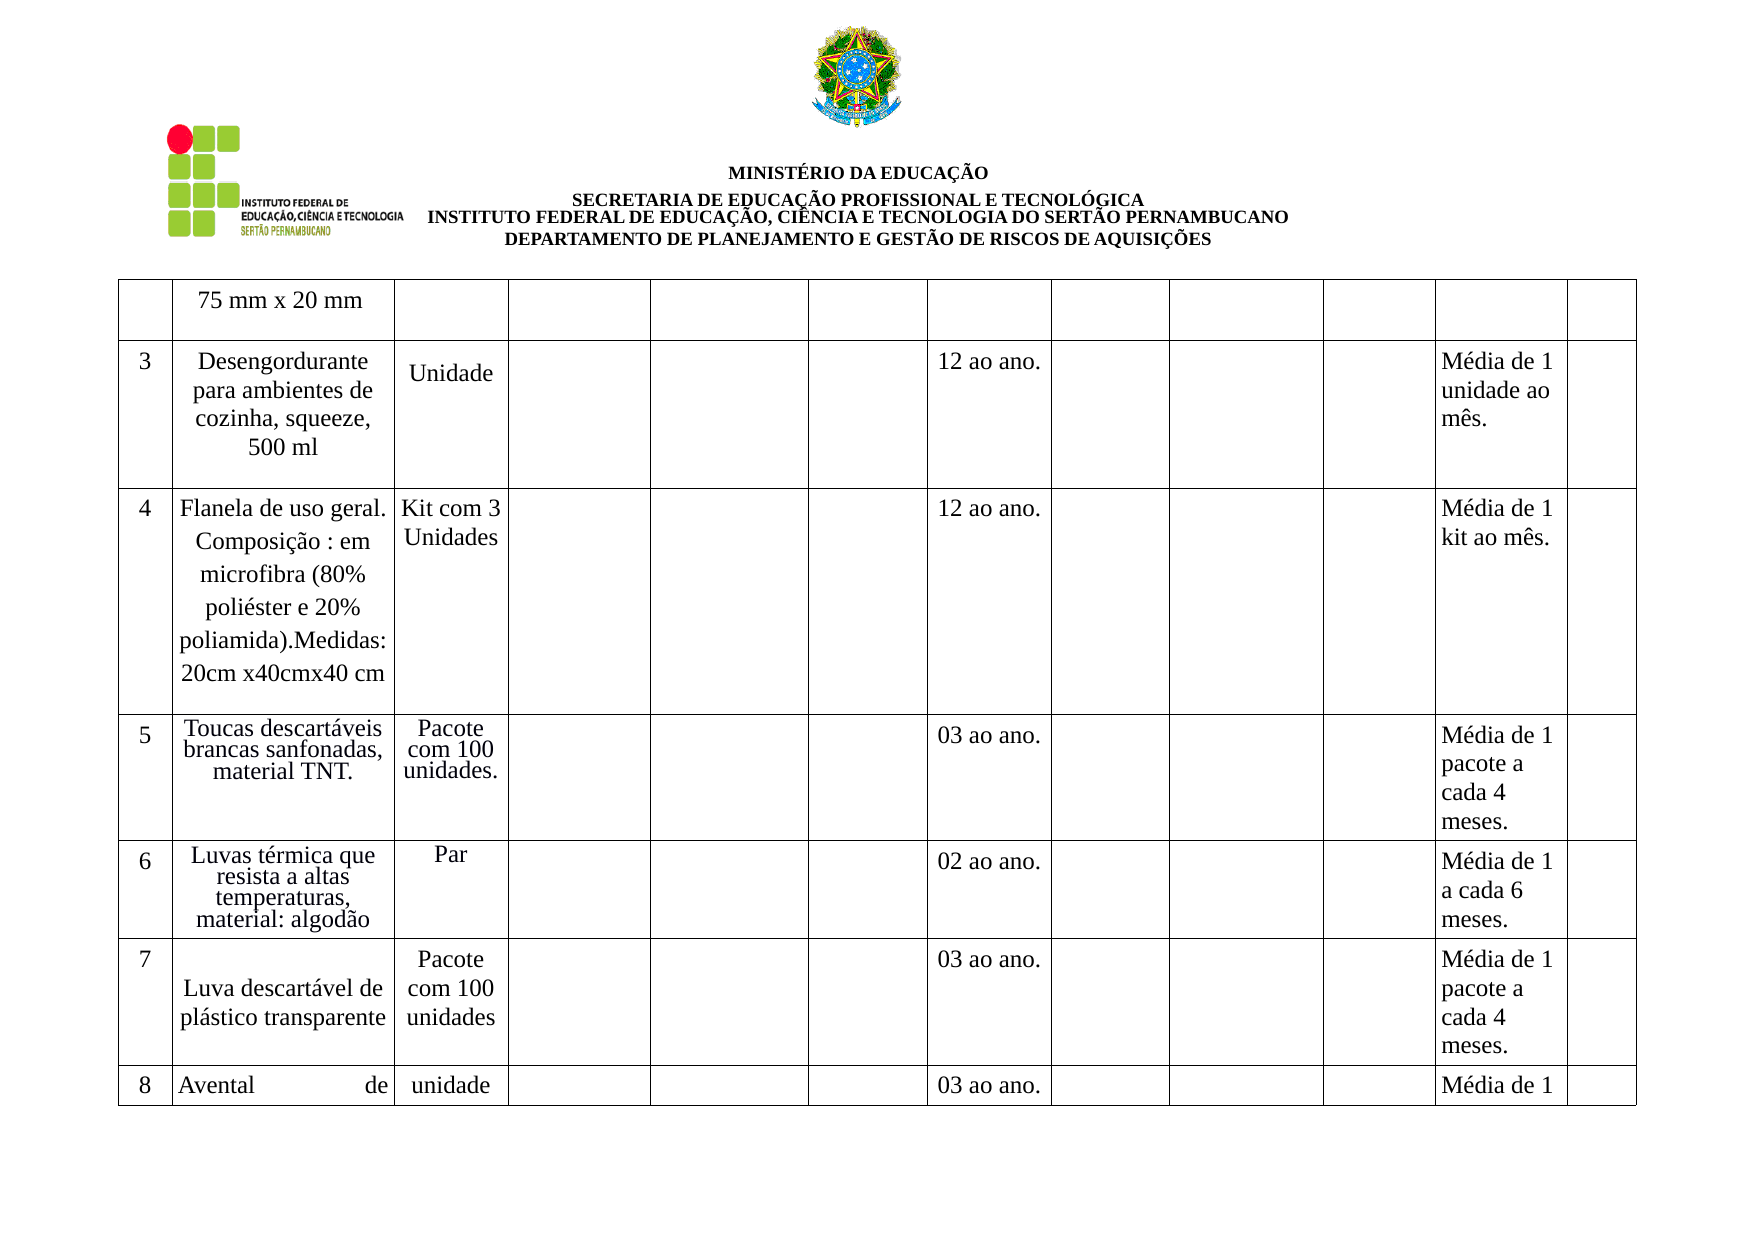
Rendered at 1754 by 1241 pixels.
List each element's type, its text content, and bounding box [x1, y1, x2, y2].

table_cell [1170, 939, 1323, 1065]
table_cell [928, 280, 1051, 340]
table_cell 5 [119, 715, 172, 840]
table_cell [509, 280, 650, 340]
table_cell [1052, 280, 1169, 340]
table_cell Média de 1 [1436, 1066, 1567, 1105]
table_cell [651, 341, 808, 488]
table_cell 03 ao ano. [928, 715, 1051, 840]
table_cell Pacote com 100 unidades. [395, 715, 508, 840]
table_cell [1170, 841, 1323, 938]
table_cell [651, 1066, 808, 1105]
table_cell [809, 939, 927, 1065]
table_cell [1568, 489, 1636, 714]
table_cell Unidade [395, 341, 508, 488]
picture [157, 122, 411, 243]
table_cell Luvas térmica que resista a altas temperaturas, material: algodão [173, 841, 394, 938]
table_cell [651, 715, 808, 840]
table_cell [1568, 939, 1636, 1065]
table_cell Toucas descartáveis brancas sanfonadas, material TNT. [173, 715, 394, 840]
table_cell [509, 489, 650, 714]
table_cell Média de 1 pacote a cada 4 meses. [1436, 715, 1567, 840]
table_cell [1052, 841, 1169, 938]
table_cell [651, 489, 808, 714]
table_cell Desengordurante para ambientes de cozinha, squeeze, 500 ml [173, 341, 394, 488]
table_cell [1324, 489, 1435, 714]
table_cell [809, 715, 927, 840]
table_cell [1568, 341, 1636, 488]
table_cell unidade [395, 1066, 508, 1105]
table_cell [1052, 715, 1169, 840]
table_cell Média de 1 a cada 6 meses. [1436, 841, 1567, 938]
table_cell 02 ao ano. [928, 841, 1051, 938]
table_cell 12 ao ano. [928, 341, 1051, 488]
table_cell 3 [119, 341, 172, 488]
table_cell 4 [119, 489, 172, 714]
table_cell 03 ao ano. [928, 939, 1051, 1065]
table_cell Média de 1 pacote a cada 4 meses. [1436, 939, 1567, 1065]
table_cell 8 [119, 1066, 172, 1105]
table_cell [509, 1066, 650, 1105]
table_cell [1052, 489, 1169, 714]
table_cell Média de 1 unidade ao mês. [1436, 341, 1567, 488]
table_cell [809, 1066, 927, 1105]
table_cell [1568, 1066, 1636, 1105]
table_cell 6 [119, 841, 172, 938]
table_cell [1324, 715, 1435, 840]
table_cell [651, 280, 808, 340]
table_cell Média de 1 kit ao mês. [1436, 489, 1567, 714]
table_cell [1170, 1066, 1323, 1105]
table_cell [809, 489, 927, 714]
table_cell 7 [119, 939, 172, 1065]
table_cell [1170, 489, 1323, 714]
table_cell [509, 715, 650, 840]
table_cell [1324, 939, 1435, 1065]
table_cell [1568, 841, 1636, 938]
table_cell [509, 841, 650, 938]
table_cell [1324, 1066, 1435, 1105]
table_cell [395, 280, 508, 340]
table_cell [651, 939, 808, 1065]
table_cell Flanela de uso geral. Composição : em microfibra (80% poliéster e 20% poliamida).Medidas:20cm x40cmx40 cm [173, 489, 394, 714]
table_cell [1170, 715, 1323, 840]
table_cell 03 ao ano. [928, 1066, 1051, 1105]
table_cell [1052, 341, 1169, 488]
table_cell [1324, 280, 1435, 340]
table_cell Luva descartável de plástico transparente [173, 939, 394, 1065]
table_cell [651, 841, 808, 938]
table_cell [1568, 715, 1636, 840]
picture [811, 26, 902, 128]
table_cell [1170, 280, 1323, 340]
table_cell [809, 341, 927, 488]
table_cell Kit com 3 Unidades [395, 489, 508, 714]
table_cell 75 mm x 20 mm [173, 280, 394, 340]
table_cell Avental de [173, 1066, 394, 1105]
table_cell Pacote com 100 unidades [395, 939, 508, 1065]
table_cell Par [395, 841, 508, 938]
table_cell [1052, 1066, 1169, 1105]
table_cell [119, 280, 172, 340]
table_cell [509, 341, 650, 488]
table_cell [809, 280, 927, 340]
table_cell [509, 939, 650, 1065]
table_cell [1324, 841, 1435, 938]
table_cell [1436, 280, 1567, 340]
table_cell 12 ao ano. [928, 489, 1051, 714]
table_cell [1170, 341, 1323, 488]
table_cell [1568, 280, 1636, 340]
table_cell [809, 841, 927, 938]
table_cell [1052, 939, 1169, 1065]
table_cell [1324, 341, 1435, 488]
